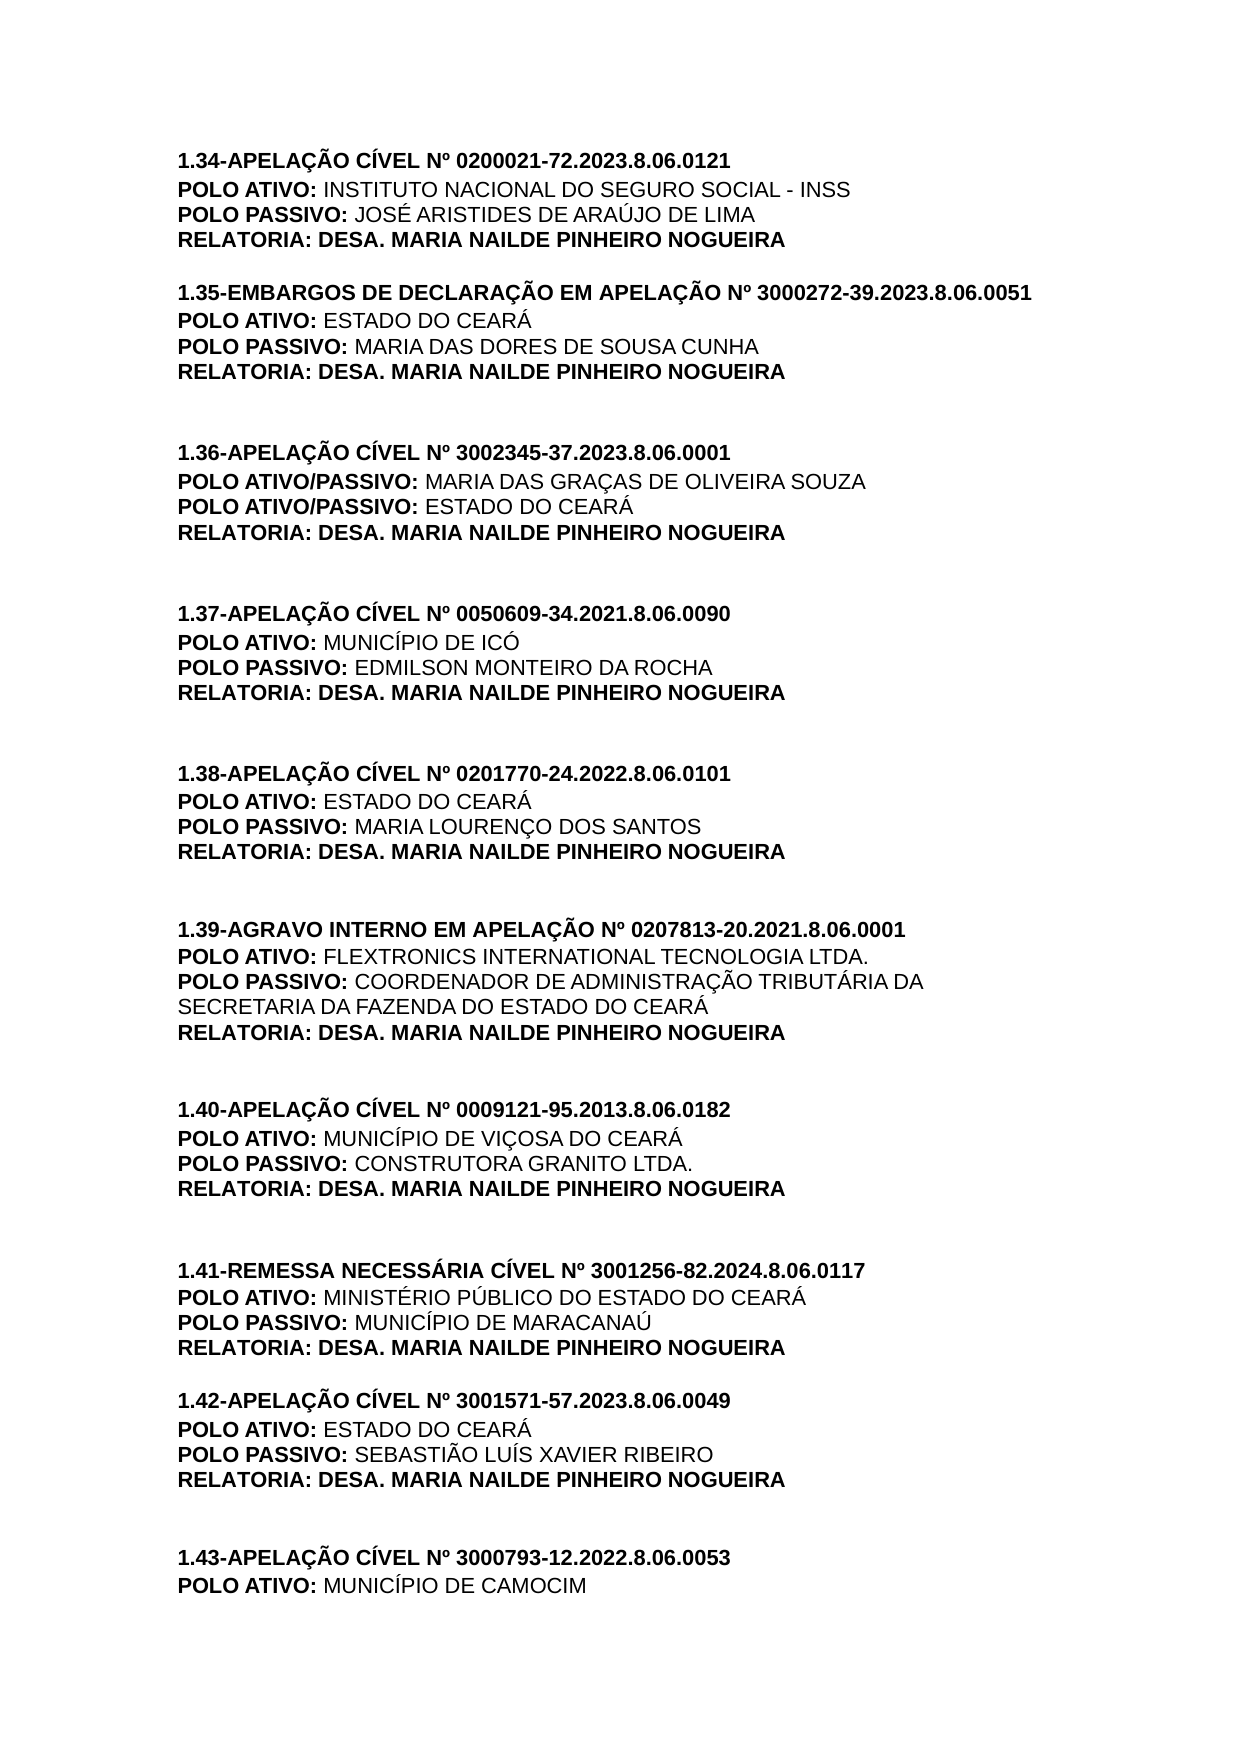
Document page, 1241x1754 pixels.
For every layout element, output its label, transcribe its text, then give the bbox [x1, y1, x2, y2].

text POLO ATIVO: MINISTÉRIO PÚBLICO DO ESTADO DO CEARÁ [177, 1285, 1063, 1310]
text 1.38-APELAÇÃO CÍVEL Nº 0201770-24.2022.8.06.0101 [177, 761, 1063, 787]
text RELATORIA: DESA. MARIA NAILDE PINHEIRO NOGUEIRA [177, 680, 1063, 705]
text 1.42-APELAÇÃO CÍVEL Nº 3001571-57.2023.8.06.0049 [177, 1387, 1063, 1413]
text POLO ATIVO: INSTITUTO NACIONAL DO SEGURO SOCIAL - INSS [177, 177, 1063, 202]
text POLO PASSIVO: EDMILSON MONTEIRO DA ROCHA [177, 655, 1063, 680]
text POLO ATIVO/PASSIVO: MARIA DAS GRAÇAS DE OLIVEIRA SOUZA [177, 469, 1063, 494]
text RELATORIA: DESA. MARIA NAILDE PINHEIRO NOGUEIRA [177, 1335, 1063, 1360]
text POLO PASSIVO: MARIA DAS DORES DE SOUSA CUNHA [177, 333, 1063, 359]
text RELATORIA: DESA. MARIA NAILDE PINHEIRO NOGUEIRA [177, 519, 1063, 545]
text 1.36-APELAÇÃO CÍVEL Nº 3002345-37.2023.8.06.0001 [177, 440, 1063, 465]
text POLO ATIVO: ESTADO DO CEARÁ [177, 788, 1063, 814]
text 1.41-REMESSA NECESSÁRIA CÍVEL Nº 3001256-82.2024.8.06.0117 [177, 1257, 1063, 1283]
text POLO PASSIVO: JOSÉ ARISTIDES DE ARAÚJO DE LIMA [177, 202, 1063, 227]
text 1.34-APELAÇÃO CÍVEL Nº 0200021-72.2023.8.06.0121 [177, 148, 1063, 173]
text POLO ATIVO: FLEXTRONICS INTERNATIONAL TECNOLOGIA LTDA. [177, 944, 1063, 969]
text POLO PASSIVO: CONSTRUTORA GRANITO LTDA. [177, 1151, 1063, 1176]
text RELATORIA: DESA. MARIA NAILDE PINHEIRO NOGUEIRA [177, 839, 1063, 864]
text 1.39-AGRAVO INTERNO EM APELAÇÃO Nº 0207813-20.2021.8.06.0001 [177, 917, 1063, 942]
text RELATORIA: DESA. MARIA NAILDE PINHEIRO NOGUEIRA [177, 359, 1063, 384]
text POLO PASSIVO: MUNICÍPIO DE MARACANAÚ [177, 1310, 1063, 1335]
text RELATORIA: DESA. MARIA NAILDE PINHEIRO NOGUEIRA [177, 227, 1063, 252]
text POLO ATIVO: MUNICÍPIO DE CAMOCIM [177, 1573, 1063, 1599]
text POLO ATIVO: MUNICÍPIO DE ICÓ [177, 630, 1063, 655]
text POLO ATIVO/PASSIVO: ESTADO DO CEARÁ [177, 494, 1063, 519]
text POLO ATIVO: ESTADO DO CEARÁ [177, 308, 1063, 333]
text POLO ATIVO: ESTADO DO CEARÁ [177, 1416, 1063, 1442]
text 1.35-EMBARGOS DE DECLARAÇÃO EM APELAÇÃO Nº 3000272-39.2023.8.06.0051 [177, 279, 1063, 304]
text 1.37-APELAÇÃO CÍVEL Nº 0050609-34.2021.8.06.0090 [177, 601, 1063, 626]
text POLO PASSIVO: MARIA LOURENÇO DOS SANTOS [177, 814, 1063, 839]
text RELATORIA: DESA. MARIA NAILDE PINHEIRO NOGUEIRA [177, 1176, 1063, 1202]
text RELATORIA: DESA. MARIA NAILDE PINHEIRO NOGUEIRA [177, 1467, 1063, 1492]
text POLO PASSIVO: COORDENADOR DE ADMINISTRAÇÃO TRIBUTÁRIA DA SECRETARIA DA FAZENDA DO ESTADO DO CEARÁ [177, 969, 1063, 1019]
text 1.40-APELAÇÃO CÍVEL Nº 0009121-95.2013.8.06.0182 [177, 1097, 1063, 1122]
text 1.43-APELAÇÃO CÍVEL Nº 3000793-12.2022.8.06.0053 [177, 1544, 1063, 1570]
text POLO PASSIVO: SEBASTIÃO LUÍS XAVIER RIBEIRO [177, 1442, 1063, 1467]
text RELATORIA: DESA. MARIA NAILDE PINHEIRO NOGUEIRA [177, 1019, 1063, 1044]
text POLO ATIVO: MUNICÍPIO DE VIÇOSA DO CEARÁ [177, 1126, 1063, 1151]
